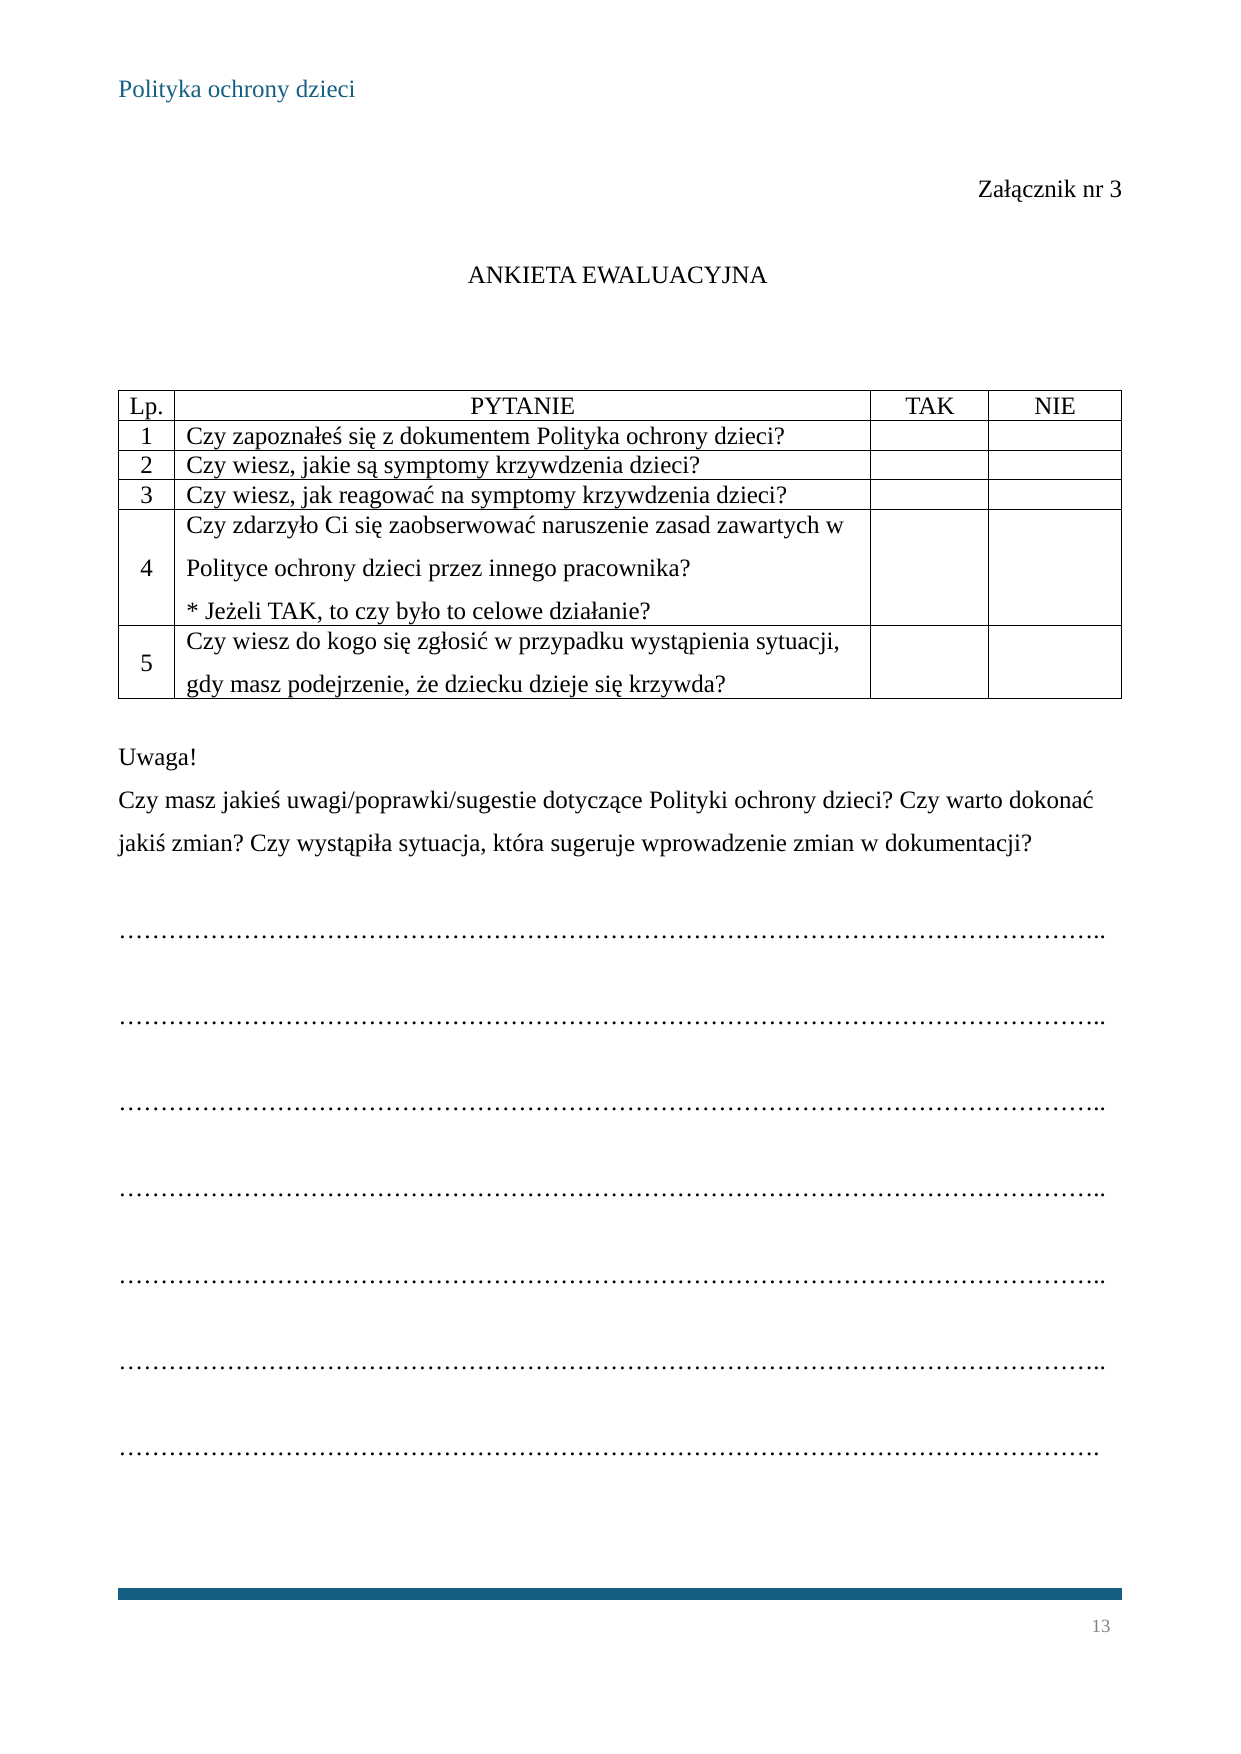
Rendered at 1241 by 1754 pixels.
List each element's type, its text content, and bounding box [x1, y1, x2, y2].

table_header PYTANIE [175, 391, 870, 420]
text ……………………………………………………………………………………………………….. [118, 915, 1122, 943]
table_cell Czy wiesz do kogo się zgłosić w przypadku wystąpienia sytuacji, gdy masz podejrzenie, że dziecku dzieje się krzywda? [175, 626, 870, 698]
table_cell [989, 626, 1121, 698]
table_cell 4 [119, 510, 174, 625]
table_cell Czy wiesz, jak reagować na symptomy krzywdzenia dzieci? [175, 480, 870, 509]
text ……………………………………………………………………………………………………….. [118, 1260, 1122, 1288]
text ……………………………………………………………………………………………………….. [118, 1001, 1122, 1030]
table_cell Czy zapoznałeś się z dokumentem Polityka ochrony dzieci? [175, 421, 870, 449]
table_cell 5 [119, 626, 174, 698]
text ANKIETA EWALUACYJNA [118, 261, 1122, 289]
table_cell 1 [119, 421, 174, 449]
text Uwaga! [118, 742, 1122, 771]
table_header Lp. [119, 391, 174, 420]
text ……………………………………………………………………………………………………….. [118, 1087, 1122, 1116]
table_cell [989, 421, 1121, 449]
text ………………………………………………………………………………………………………. [118, 1432, 1122, 1461]
table_cell [871, 451, 988, 479]
table_cell 2 [119, 451, 174, 479]
text ……………………………………………………………………………………………………….. [118, 1173, 1122, 1202]
table_cell [871, 480, 988, 509]
table_cell [989, 451, 1121, 479]
table_header TAK [871, 391, 988, 420]
text Czy masz jakieś uwagi/poprawki/sugestie dotyczące Polityki ochrony dzieci? Czy warto dokonać jakiś zmian? Czy wystąpiła sytuacja, która sugeruje wprowadzenie zmian w dokumentacji? [118, 785, 1122, 857]
table_cell Czy zdarzyło Ci się zaobserwować naruszenie zasad zawartych w Polityce ochrony dzieci przez innego pracownika? * Jeżeli TAK, to czy było to celowe działanie? [175, 510, 870, 625]
text ……………………………………………………………………………………………………….. [118, 1346, 1122, 1375]
text Załącznik nr 3 [118, 174, 1122, 203]
table_header NIE [989, 391, 1121, 420]
table_cell [871, 510, 988, 625]
table_cell [989, 480, 1121, 509]
table_cell [871, 626, 988, 698]
table_cell [871, 421, 988, 449]
table_cell Czy wiesz, jakie są symptomy krzywdzenia dzieci? [175, 451, 870, 479]
table_cell [989, 510, 1121, 625]
table_cell 3 [119, 480, 174, 509]
